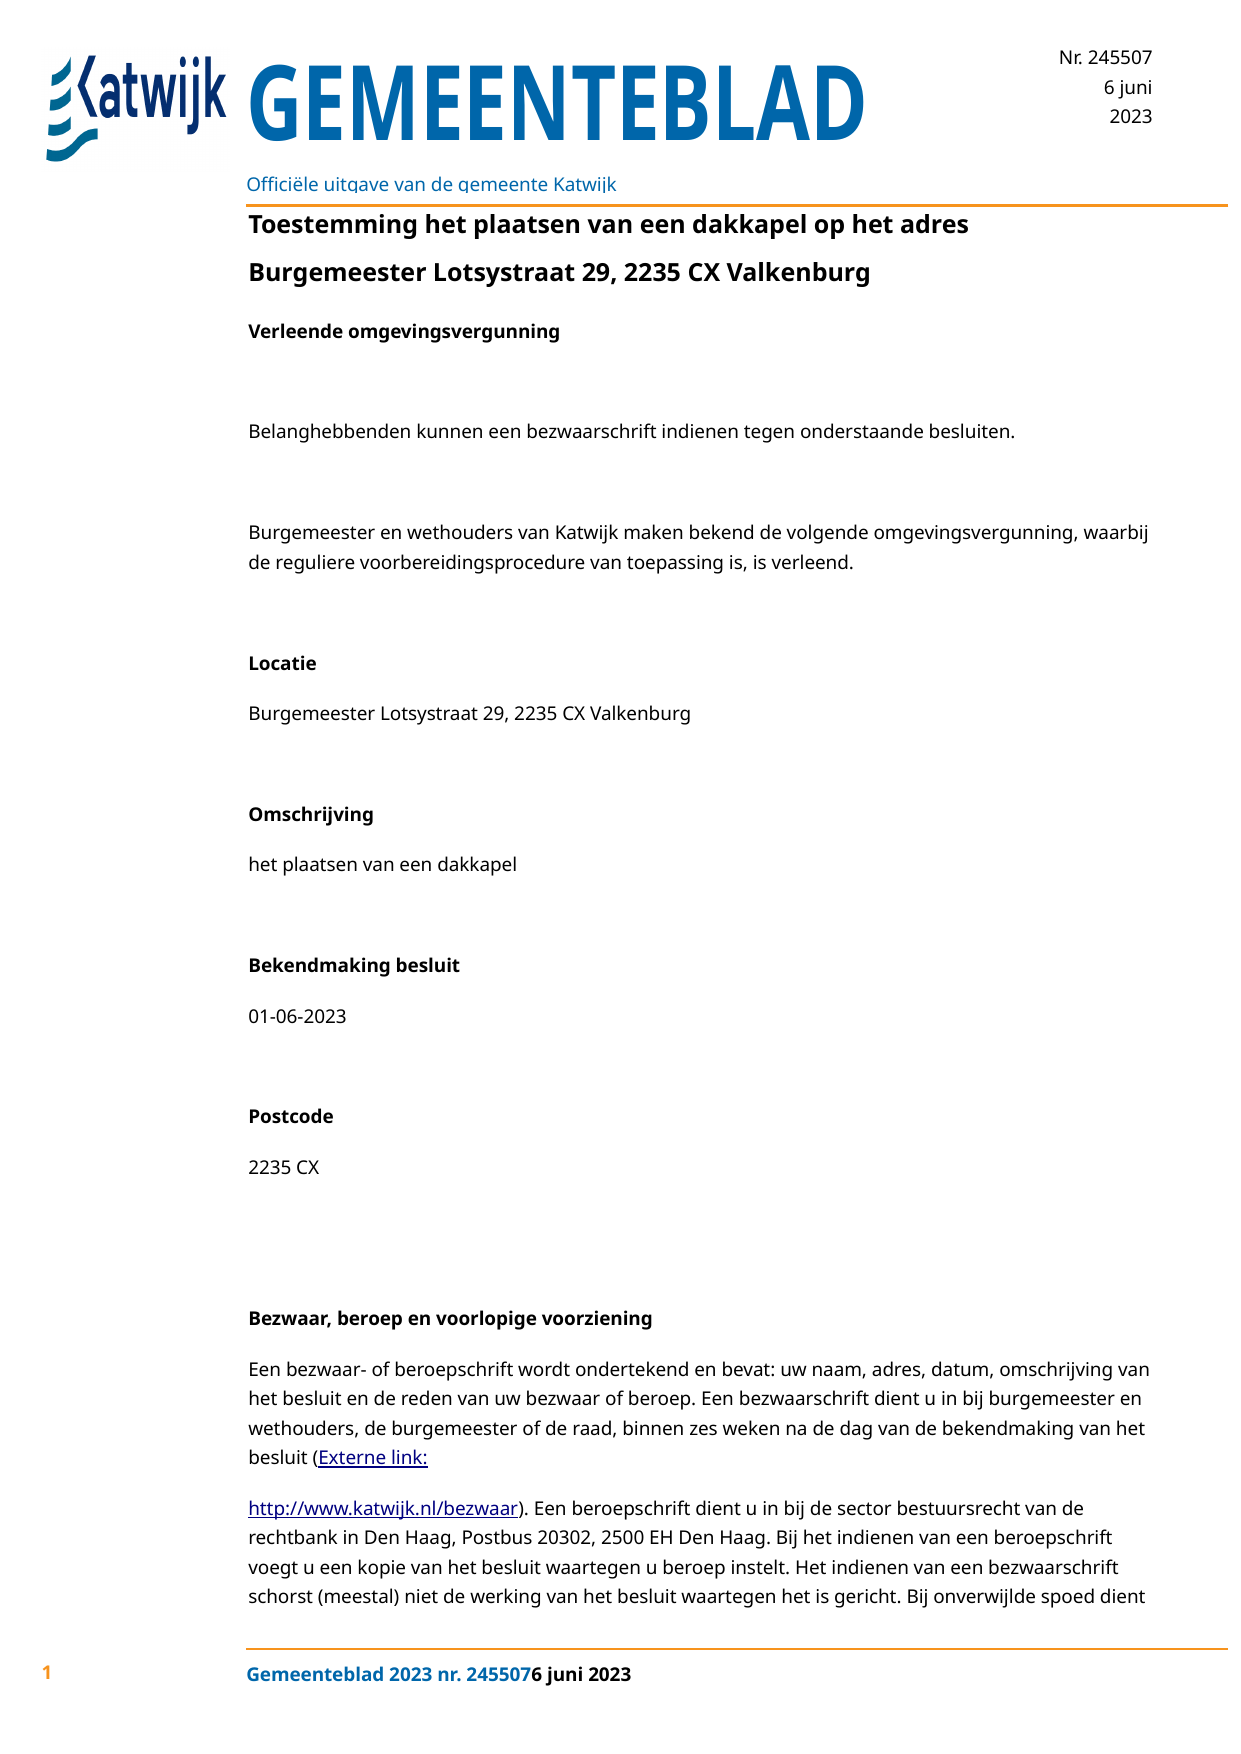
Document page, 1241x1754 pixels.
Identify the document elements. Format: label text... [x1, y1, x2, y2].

text Verleende omgevingsvergunning [248, 318, 1152, 344]
text Een bezwaar- of beroepschrift wordt ondertekend en bevat: uw naam, adres, datum, omschrijving van het besluit en de reden van uw bezwaar of beroep. Een bezwaarschrift dient u in bij burgemeester en wethouders, de burgemeester of de raad, binnen zes weken na de dag van de bekendmaking van het besluit (Externe link: [248, 1356, 1152, 1470]
text Omschrijving [248, 801, 1152, 827]
text 2235 CX [248, 1154, 1152, 1180]
picture [41, 47, 231, 172]
text Burgemeester en wethouders van Katwijk maken bekend de volgende omgevingsvergunning, waarbij de reguliere voorbereidingsprocedure van toepassing is, is verleend. [248, 519, 1152, 575]
text Postcode [248, 1104, 1152, 1129]
text het plaatsen van een dakkapel [248, 852, 1152, 877]
text http://www.katwijk.nl/bezwaar). Een beroepschrift dient u in bij de sector bestuursrecht van de rechtbank in Den Haag, Postbus 20302, 2500 EH Den Haag. Bij het indienen van een beroepschrift voegt u een kopie van het besluit waartegen u beroep instelt. Het indienen van een bezwaarschrift schorst (meestal) niet de werking van het besluit waartegen het is gericht. Bij onverwijlde spoed dient [248, 1495, 1152, 1609]
text Locatie [248, 650, 1152, 676]
text Burgemeester Lotsystraat 29, 2235 CX Valkenburg [248, 700, 1152, 726]
text Belanghebbenden kunnen een bezwaarschrift indienen tegen onderstaande besluiten. [248, 419, 1152, 444]
text 01-06-2023 [248, 1003, 1152, 1029]
text Bezwaar, beroep en voorlopige voorziening [248, 1305, 1152, 1331]
text Toestemming het plaatsen van een dakkapel op het adres Burgemeester Lotsystraat 29, 2235 CX Valkenburg [248, 207, 1152, 288]
text Bekendmaking besluit [248, 952, 1152, 978]
